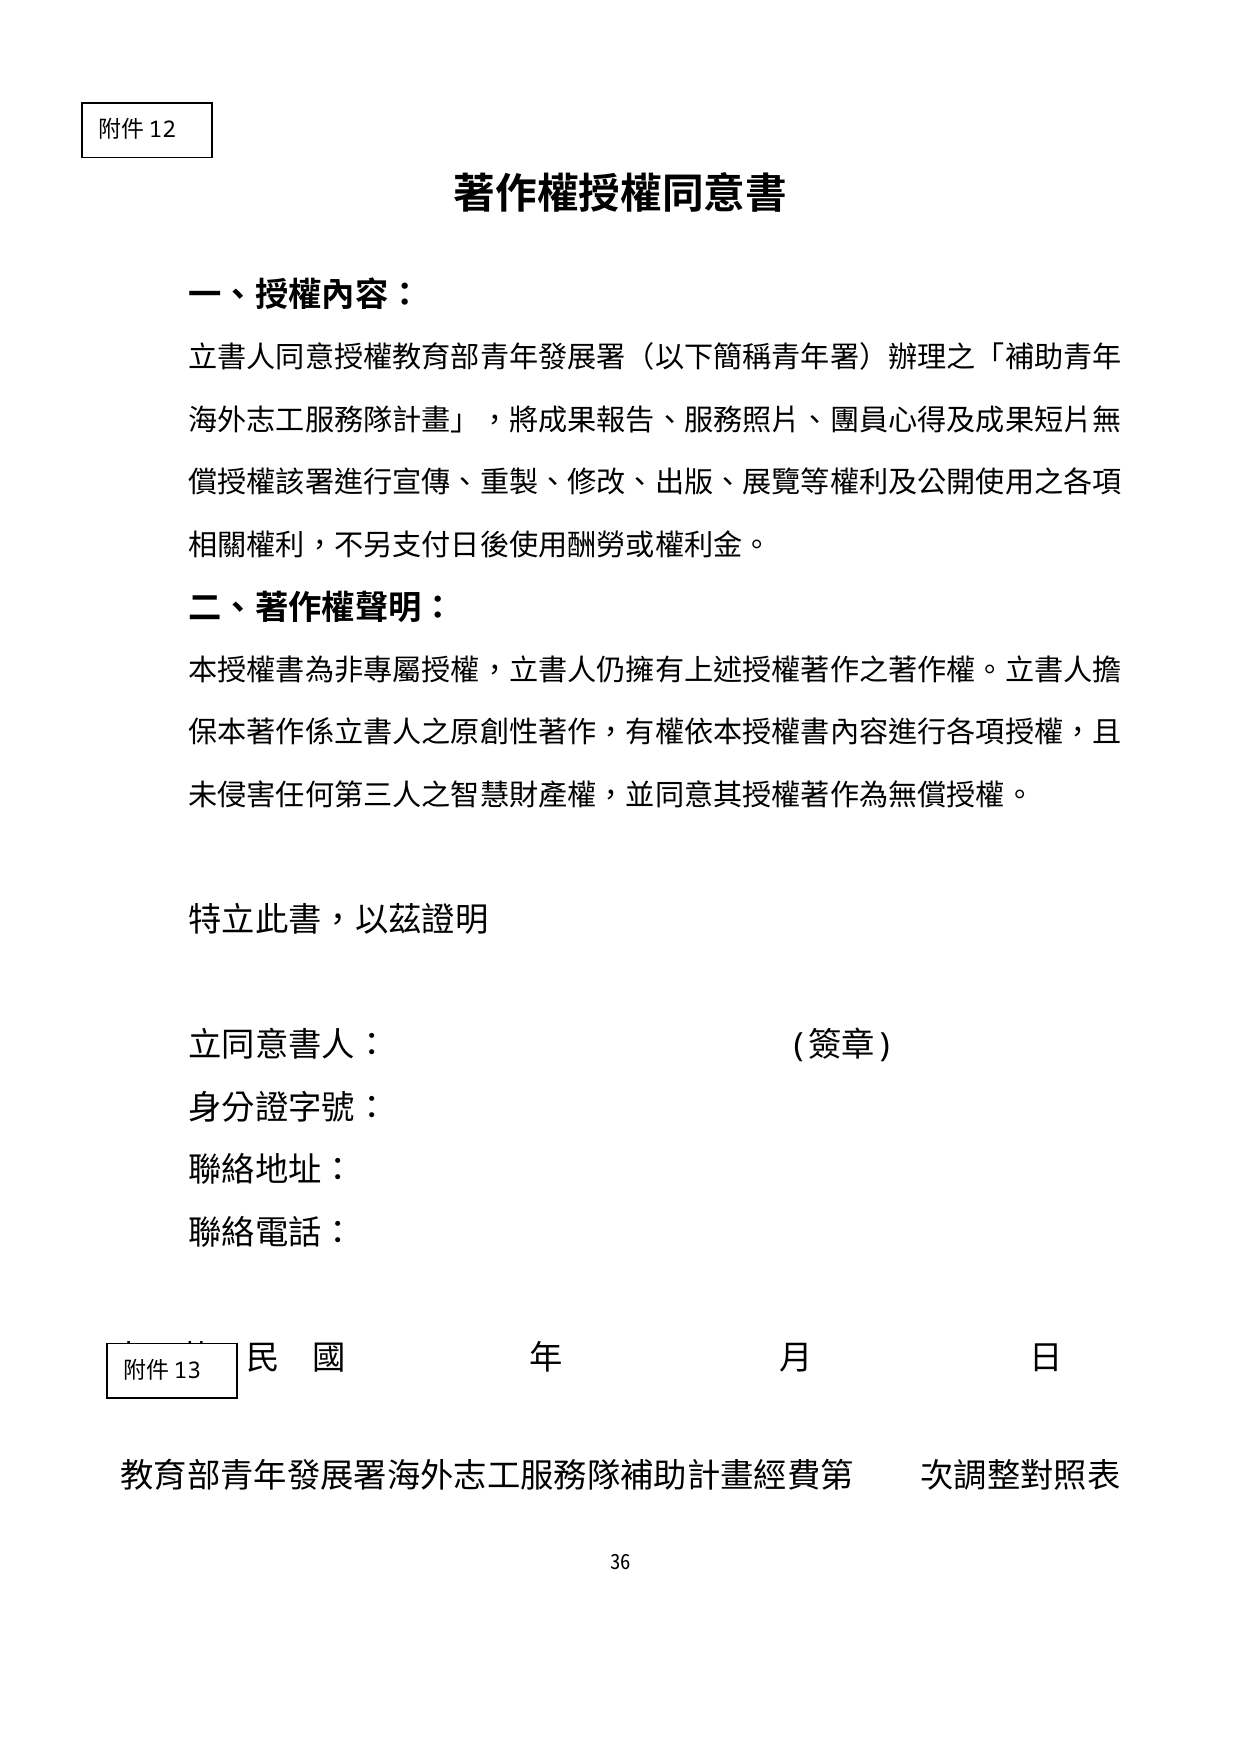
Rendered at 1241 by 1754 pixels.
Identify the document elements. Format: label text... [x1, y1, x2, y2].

text 聯絡電話： [188, 1188, 1128, 1251]
text [83, 104, 211, 157]
table_header 教育部青年發展署海外志工服務隊補助計畫經費第 次調整對照表 [113, 1444, 1128, 1497]
text 附件13 [123, 1352, 221, 1385]
text 聯絡地址： [188, 1126, 1128, 1188]
text 本授權書為非專屬授權，立書人仍擁有上述授權著作之著作權。立書人擔保本著作係立書人之原創性著作，有權依本授權書內容進行各項授權，且未侵害任何第三人之智慧財產權，並同意其授權著作為無償授權。 [188, 626, 1128, 813]
text 立同意書人： (簽章) [188, 1001, 1128, 1063]
text 身分證字號： [188, 1063, 1128, 1126]
text 立書人同意授權教育部青年發展署（以下簡稱青年署）辦理之「補助青年海外志工服務隊計畫」，將成果報告、服務照片、團員心得及成果短片無償授權該署進行宣傳、重製、修改、出版、展覽等權利及公開使用之各項相關權利，不另支付日後使用酬勞或權利金。 [188, 313, 1128, 563]
text 特立此書，以茲證明 [188, 876, 1128, 938]
text 一、授權內容： [188, 251, 1128, 313]
text 中 華 民 國 年 月 日 [112, 1313, 1128, 1376]
text 二、著作權聲明： [188, 563, 1128, 626]
text 著作權授權同意書 [112, 160, 1128, 220]
text 附件12 [98, 111, 196, 145]
